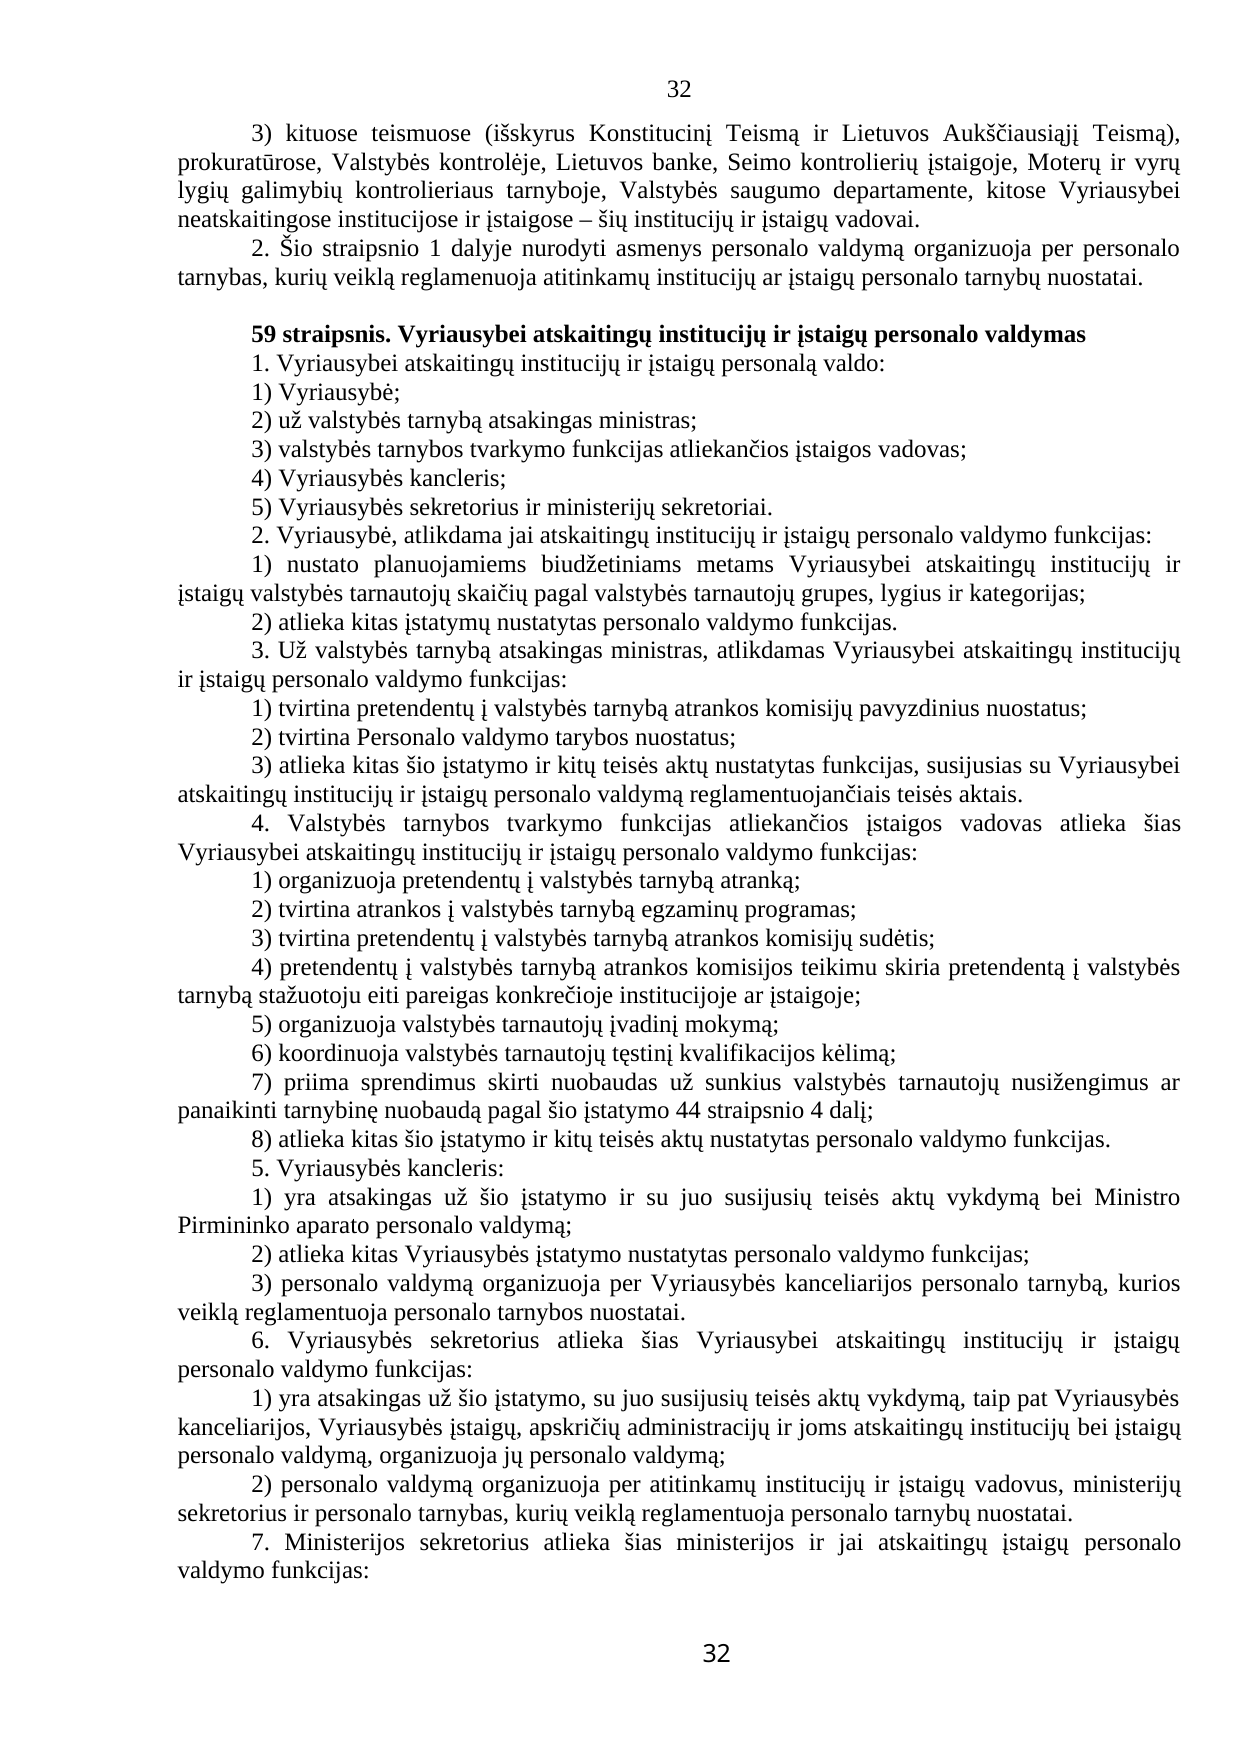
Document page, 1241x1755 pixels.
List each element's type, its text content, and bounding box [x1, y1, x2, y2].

text 2) atlieka kitas Vyriausybės įstatymo nustatytas personalo valdymo funkcijas; [177, 1239, 1181, 1268]
text 1) tvirtina pretendentų į valstybės tarnybą atrankos komisijų pavyzdinius nuostatus; [177, 693, 1181, 722]
text 2) personalo valdymą organizuoja per atitinkamų institucijų ir įstaigų vadovus, ministerijų sekretorius ir personalo tarnybas, kurių veiklą reglamentuoja personalo tarnybų nuostatai. [177, 1469, 1181, 1527]
text 3) kituose teismuose (išskyrus Konstitucinį Teismą ir Lietuvos Aukščiausiąjį Teismą), prokuratūrose, Valstybės kontrolėje, Lietuvos banke, Seimo kontrolierių įstaigoje, Moterų ir vyrų lygių galimybių kontrolieriaus tarnyboje, Valstybės saugumo departamente, kitose Vyriausybei neatskaitingose institucijose ir įstaigose – šių institucijų ir įstaigų vadovai. [177, 118, 1181, 233]
text 5) organizuoja valstybės tarnautojų įvadinį mokymą; [177, 1009, 1181, 1038]
text 1. Vyriausybei atskaitingų institucijų ir įstaigų personalą valdo: [177, 348, 1181, 377]
text 4. Valstybės tarnybos tvarkymo funkcijas atliekančios įstaigos vadovas atlieka šias Vyriausybei atskaitingų institucijų ir įstaigų personalo valdymo funkcijas: [177, 808, 1181, 866]
text 7. Ministerijos sekretorius atlieka šias ministerijos ir jai atskaitingų įstaigų personalo valdymo funkcijas: [177, 1527, 1181, 1584]
text 5) Vyriausybės sekretorius ir ministerijų sekretoriai. [177, 492, 1181, 521]
text 1) yra atsakingas už šio įstatymo, su juo susijusių teisės aktų vykdymą, taip pat Vyriausybės kanceliarijos, Vyriausybės įstaigų, apskričių administracijų ir joms atskaitingų institucijų bei įstaigų personalo valdymą, organizuoja jų personalo valdymą; [177, 1383, 1181, 1469]
text 3) atlieka kitas šio įstatymo ir kitų teisės aktų nustatytas funkcijas, susijusias su Vyriausybei atskaitingų institucijų ir įstaigų personalo valdymą reglamentuojančiais teisės aktais. [177, 751, 1181, 808]
text 4) Vyriausybės kancleris; [177, 463, 1181, 492]
text 3. Už valstybės tarnybą atsakingas ministras, atlikdamas Vyriausybei atskaitingų institucijų ir įstaigų personalo valdymo funkcijas: [177, 636, 1181, 693]
text 2. Šio straipsnio 1 dalyje nurodyti asmenys personalo valdymą organizuoja per personalo tarnybas, kurių veiklą reglamenuoja atitinkamų institucijų ar įstaigų personalo tarnybų nuostatai. [177, 233, 1181, 291]
text 2) atlieka kitas įstatymų nustatytas personalo valdymo funkcijas. [177, 607, 1181, 636]
text 2) tvirtina Personalo valdymo tarybos nuostatus; [177, 722, 1181, 751]
text 2) tvirtina atrankos į valstybės tarnybą egzaminų programas; [177, 894, 1181, 923]
text 3) personalo valdymą organizuoja per Vyriausybės kanceliarijos personalo tarnybą, kurios veiklą reglamentuoja personalo tarnybos nuostatai. [177, 1268, 1181, 1326]
text 4) pretendentų į valstybės tarnybą atrankos komisijos teikimu skiria pretendentą į valstybės tarnybą stažuotoju eiti pareigas konkrečioje institucijoje ar įstaigoje; [177, 952, 1181, 1009]
text 6) koordinuoja valstybės tarnautojų tęstinį kvalifikacijos kėlimą; [177, 1038, 1181, 1067]
text 1) organizuoja pretendentų į valstybės tarnybą atranką; [177, 866, 1181, 894]
text 7) priima sprendimus skirti nuobaudas už sunkius valstybės tarnautojų nusižengimus ar panaikinti tarnybinę nuobaudą pagal šio įstatymo 44 straipsnio 4 dalį; [177, 1067, 1181, 1124]
text 2) už valstybės tarnybą atsakingas ministras; [177, 406, 1181, 434]
text 8) atlieka kitas šio įstatymo ir kitų teisės aktų nustatytas personalo valdymo funkcijas. [177, 1124, 1181, 1153]
text 5. Vyriausybės kancleris: [177, 1153, 1181, 1182]
text 3) valstybės tarnybos tvarkymo funkcijas atliekančios įstaigos vadovas; [177, 434, 1181, 463]
text 59 straipsnis. Vyriausybei atskaitingų institucijų ir įstaigų personalo valdymas [177, 319, 1181, 348]
text 1) Vyriausybė; [177, 377, 1181, 406]
text 2. Vyriausybė, atlikdama jai atskaitingų institucijų ir įstaigų personalo valdymo funkcijas: [177, 521, 1181, 549]
text 6. Vyriausybės sekretorius atlieka šias Vyriausybei atskaitingų institucijų ir įstaigų personalo valdymo funkcijas: [177, 1326, 1181, 1383]
text 1) yra atsakingas už šio įstatymo ir su juo susijusių teisės aktų vykdymą bei Ministro Pirmininko aparato personalo valdymą; [177, 1182, 1181, 1239]
text 3) tvirtina pretendentų į valstybės tarnybą atrankos komisijų sudėtis; [177, 923, 1181, 952]
text 1) nustato planuojamiems biudžetiniams metams Vyriausybei atskaitingų institucijų ir įstaigų valstybės tarnautojų skaičių pagal valstybės tarnautojų grupes, lygius ir kategorijas; [177, 549, 1181, 607]
